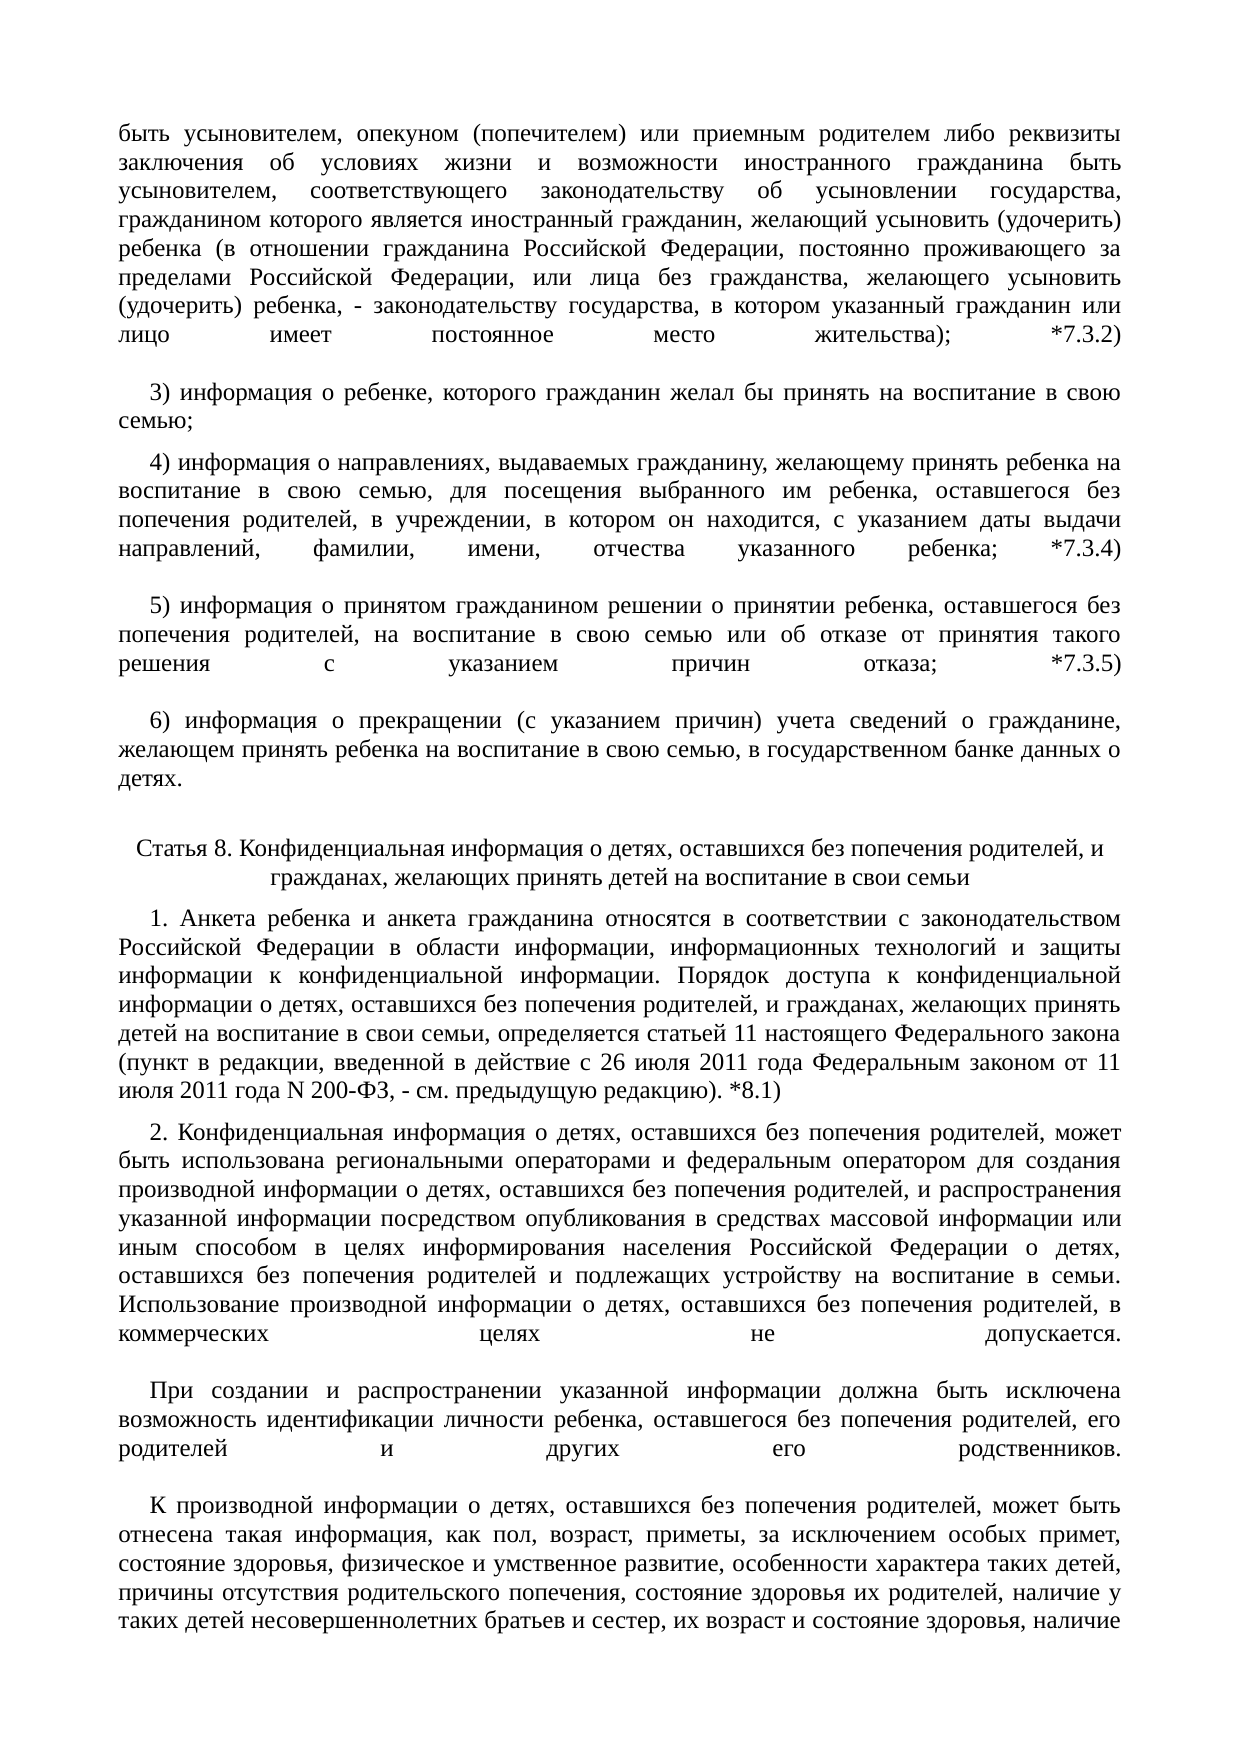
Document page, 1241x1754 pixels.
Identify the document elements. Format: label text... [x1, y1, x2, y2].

text 1. Анкета ребенка и анкета гражданина относятся в соответствии с законодательством Российской Федерации в области информации, информационных технологий и защиты информации к конфиденциальной информации. Порядок доступа к конфиденциальной информации о детях, оставшихся без попечения родителей, и гражданах, желающих принять детей на воспитание в свои семьи, определяется статьей 11 настоящего Федерального закона (пункт в редакции, введенной в действие с 26 июля 2011 года Федеральным законом от 11 июля 2011 года N 200-ФЗ, - см. предыдущую редакцию). *8.1) [118, 903, 1122, 1104]
text Статья 8. Конфиденциальная информация о детях, оставшихся без попечения родителей, и гражданах, желающих принять детей на воспитание в свои семьи [118, 804, 1122, 891]
text 4) информация о направлениях, выдаваемых гражданину, желающему принять ребенка на воспитание в свою семью, для посещения выбранного им ребенка, оставшегося без попечения родителей, в учреждении, в котором он находится, с указанием даты выдачи направлений, фамилии, имени, отчества указанного ребенка; *7.3.4) 5) информация о принятом гражданином решении о принятии ребенка, оставшегося без попечения родителей, на воспитание в свою семью или об отказе от принятия такого решения с указанием причин отказа; *7.3.5) 6) информация о прекращении (с указанием причин) учета сведений о гражданине, желающем принять ребенка на воспитание в свою семью, в государственном банке данных о детях. [118, 447, 1122, 792]
text быть усыновителем, опекуном (попечителем) или приемным родителем либо реквизиты заключения об условиях жизни и возможности иностранного гражданина быть усыновителем, соответствующего законодательству об усыновлении государства, гражданином которого является иностранный гражданин, желающий усыновить (удочерить) ребенка (в отношении гражданина Российской Федерации, постоянно проживающего за пределами Российской Федерации, или лица без гражданства, желающего усыновить (удочерить) ребенка, - законодательству государства, в котором указанный гражданин или лицо имеет постоянное место жительства); *7.3.2) 3) информация о ребенке, которого гражданин желал бы принять на воспитание в свою семью; [118, 118, 1122, 434]
text 2. Конфиденциальная информация о детях, оставшихся без попечения родителей, может быть использована региональными операторами и федеральным оператором для создания производной информации о детях, оставшихся без попечения родителей, и распространения указанной информации посредством опубликования в средствах массовой информации или иным способом в целях информирования населения Российской Федерации о детях, оставшихся без попечения родителей и подлежащих устройству на воспитание в семьи. Использование производной информации о детях, оставшихся без попечения родителей, в коммерческих целях не допускается. При создании и распространении указанной информации должна быть исключена возможность идентификации личности ребенка, оставшегося без попечения родителей, его родителей и других его родственников. К производной информации о детях, оставшихся без попечения родителей, может быть отнесена такая информация, как пол, возраст, приметы, за исключением особых примет, состояние здоровья, физическое и умственное развитие, особенности характера таких детей, причины отсутствия родительского попечения, состояние здоровья их родителей, наличие у таких детей несовершеннолетних братьев и сестер, их возраст и состояние здоровья, наличие [118, 1117, 1122, 1634]
